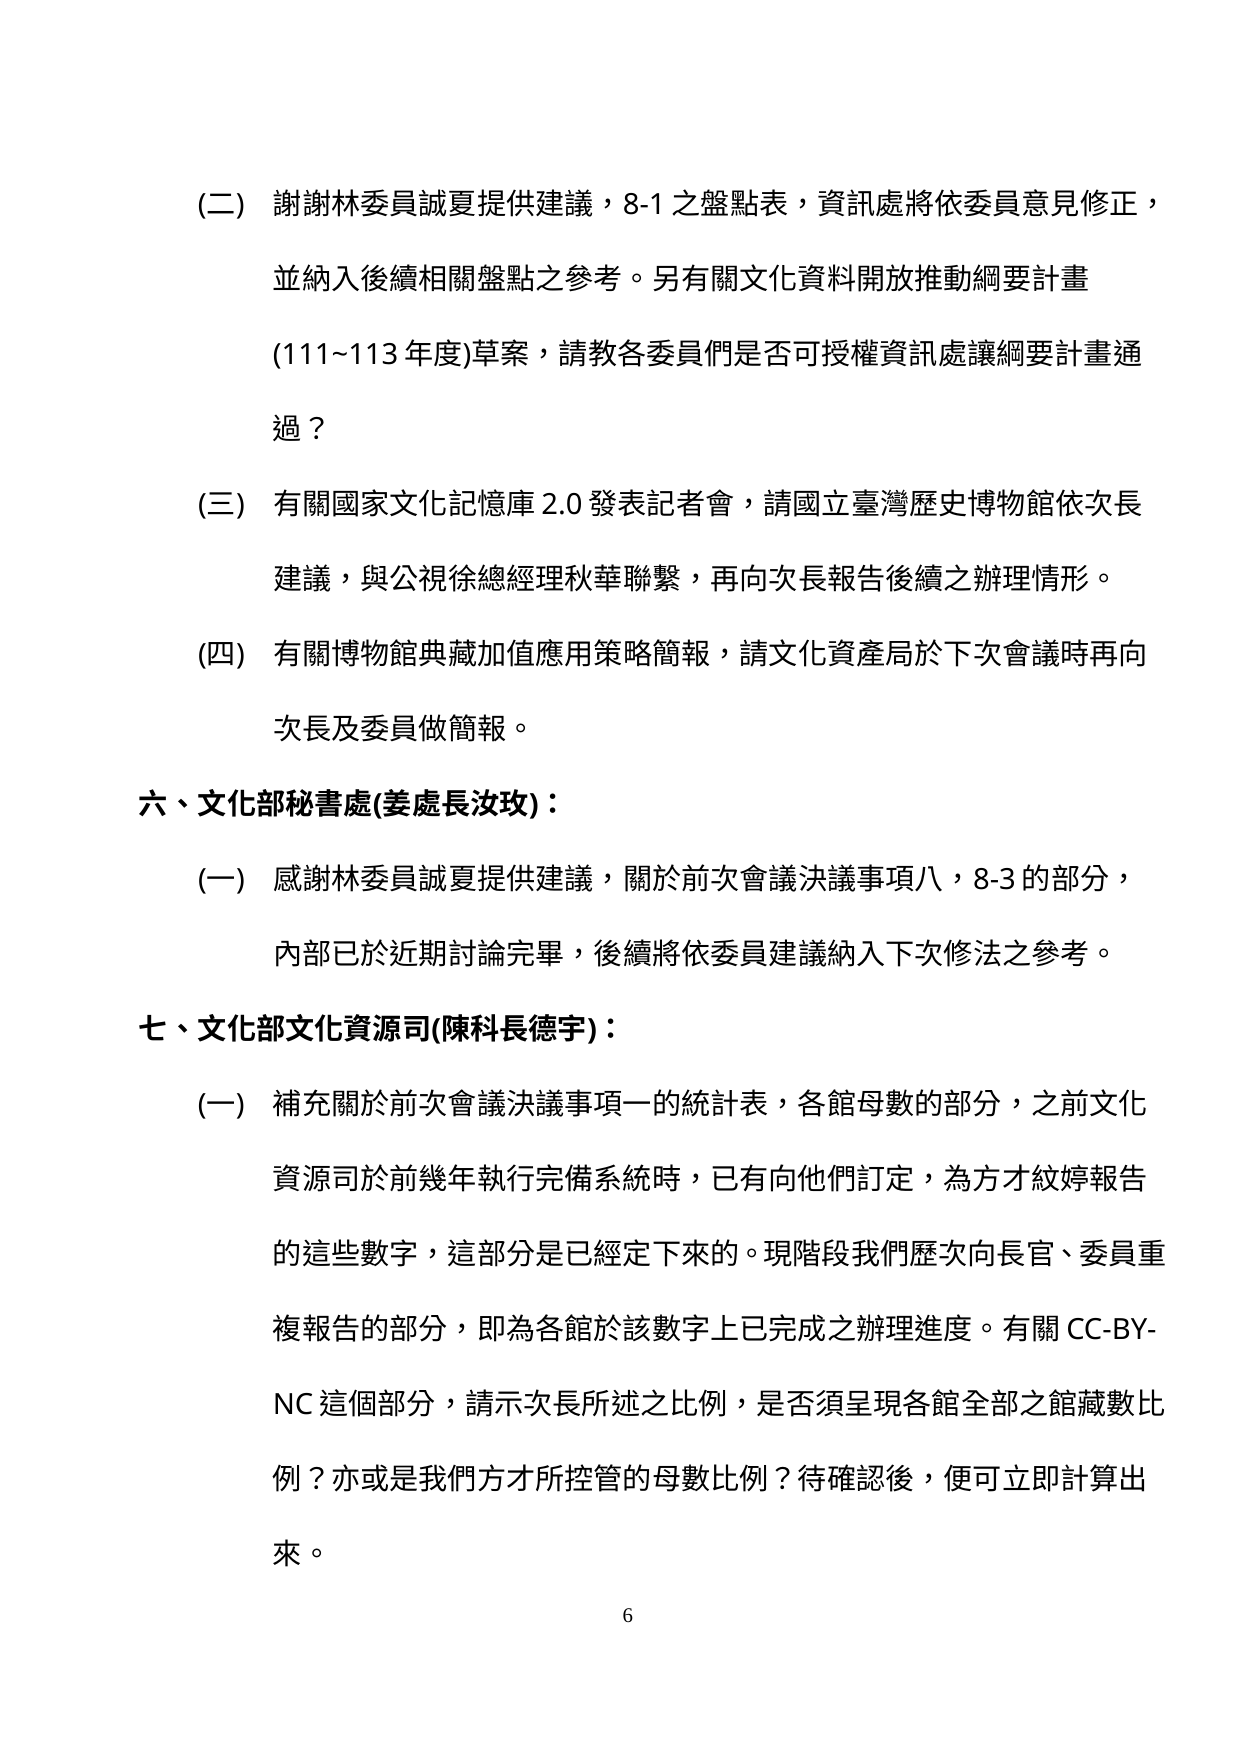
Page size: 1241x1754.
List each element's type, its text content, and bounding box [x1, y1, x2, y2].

list 文化部秘書處(姜處長汝玫)： [139, 764, 1167, 839]
list 補充關於前次會議決議事項一的統計表，各館母數的部分，之前文化資源司於前幾年執行完備系統時，已有向他們訂定，為方才紋婷報告的這些數字，這部分是已經定下來的。現階段我們歷次向長官、委員重複報告的部分，即為各館於該數字上已完成之辦理進度。有關CC-BY-NC這個部分，請示次長所述之比例，是否須呈現各館全部之館藏數比例？亦或是我們方才所控管的母數比例？待確認後，便可立即計算出來。 [198, 1064, 1167, 1589]
list 感謝林委員誠夏提供建議，關於前次會議決議事項八，8-3的部分，內部已於近期討論完畢，後續將依委員建議納入下次修法之參考。 [198, 839, 1167, 989]
list 謝謝林委員誠夏提供建議，8-1之盤點表，資訊處將依委員意見修正，並納入後續相關盤點之參考。另有關文化資料開放推動綱要計畫(111~113年度)草案，請教各委員們是否可授權資訊處讓綱要計畫通過？ [198, 164, 1167, 464]
list 有關博物館典藏加值應用策略簡報，請文化資產局於下次會議時再向次長及委員做簡報。 [198, 614, 1167, 764]
list 文化部文化資源司(陳科長德宇)： [139, 989, 1167, 1064]
list 有關國家文化記憶庫2.0發表記者會，請國立臺灣歷史博物館依次長建議，與公視徐總經理秋華聯繫，再向次長報告後續之辦理情形。 [198, 464, 1167, 614]
